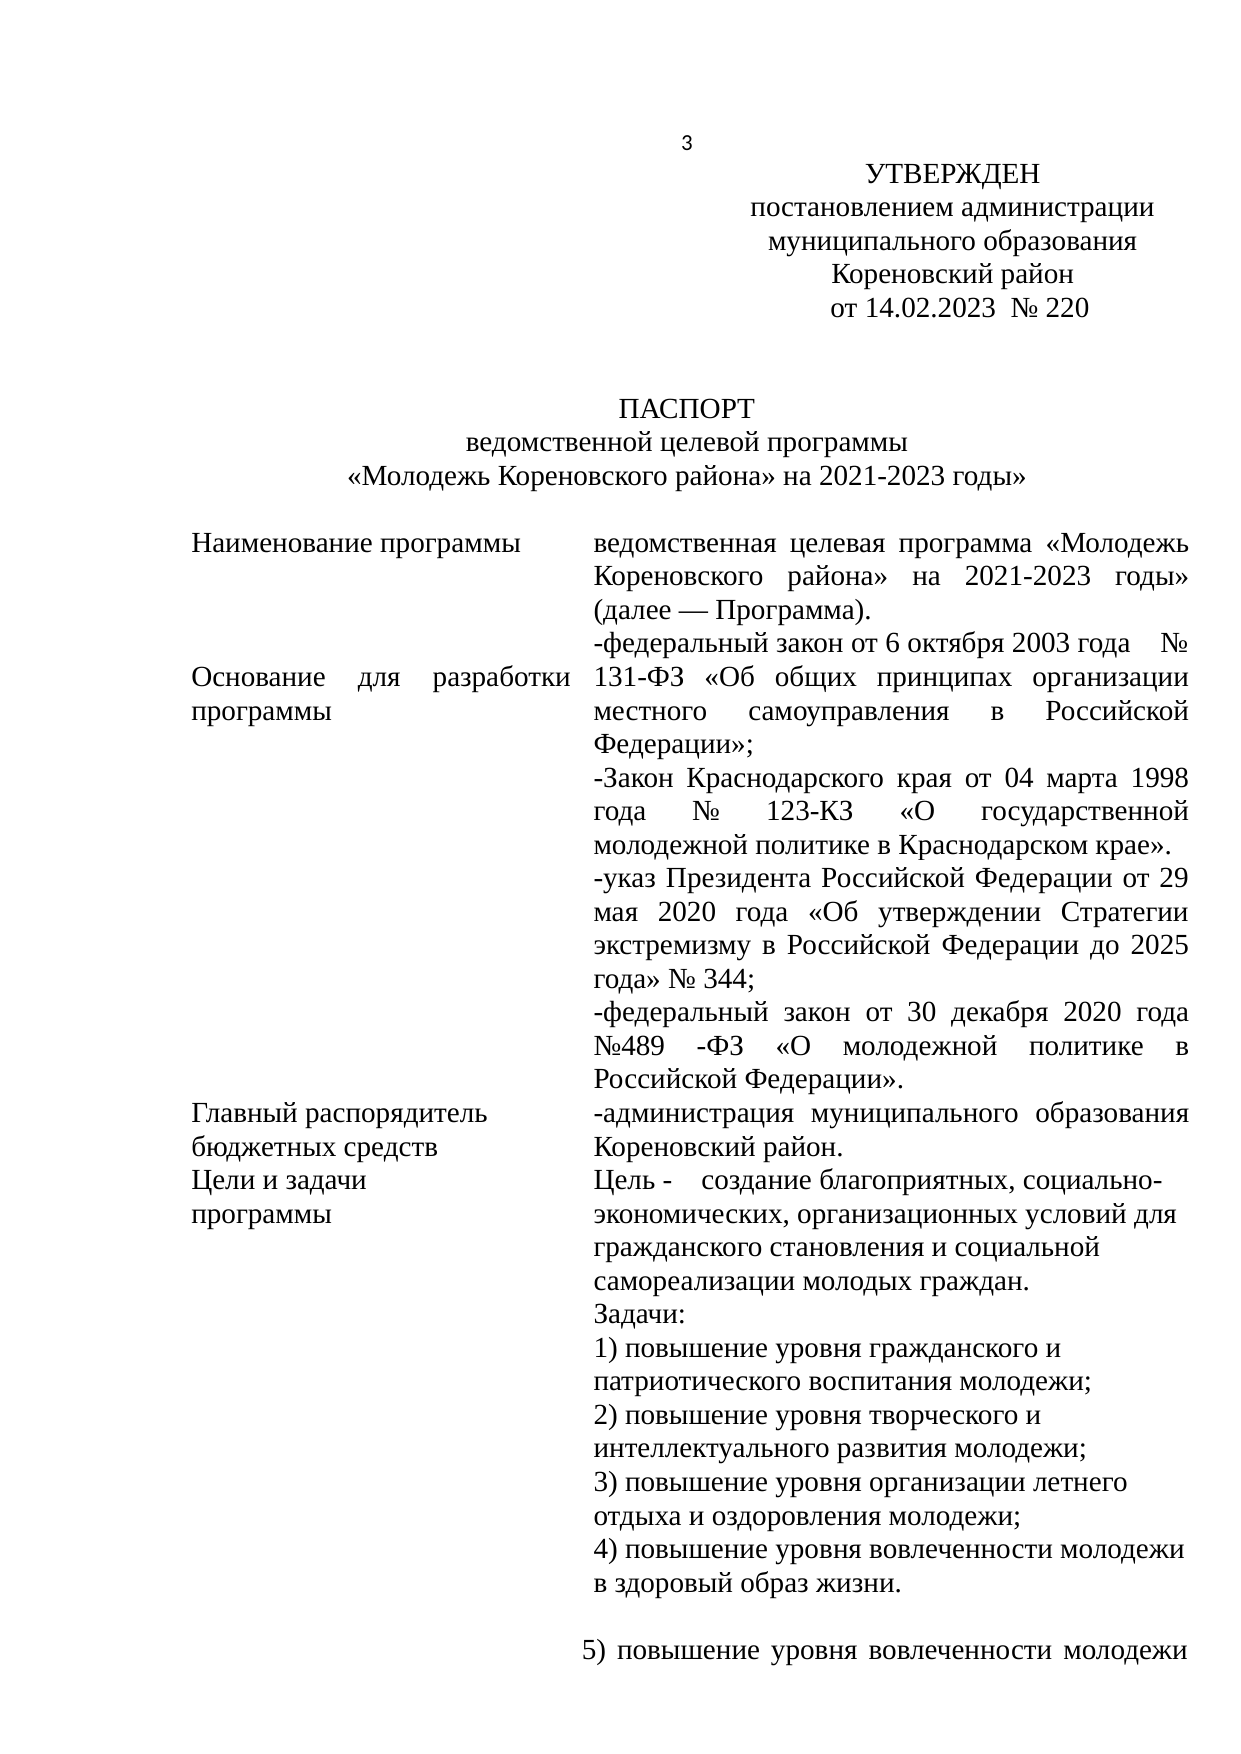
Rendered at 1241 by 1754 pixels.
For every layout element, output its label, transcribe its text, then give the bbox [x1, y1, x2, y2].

text ПАСПОРТ [177, 391, 1196, 424]
table_header 5) повышение уровня вовлеченности молодежи [570, 1598, 1199, 1665]
table_header Наименование программы [180, 525, 582, 626]
text от 14.02.2023 № 220 [709, 290, 1196, 324]
table_cell Цели и задачи программы [180, 1162, 582, 1598]
text ведомственной целевой программы [177, 424, 1196, 458]
text постановлением администрации [709, 189, 1196, 223]
text УТВЕРЖДЕН [709, 156, 1196, 189]
table_cell -федеральный закон от 6 октября 2003 года № 131-ФЗ «Об общих принципах организации местного самоуправления в Российской Федерации»; -Закон Краснодарского края от 04 марта 1998 года № 123-КЗ «О государственной молодежной политике в Краснодарском крае». -указ Президента Российской Федерации от 29 мая 2020 года «Об утверждении Стратегии экстремизму в Российской Федерации до 2025 года» № 344; -федеральный закон от 30 декабря 2020 года №489 -ФЗ «О молодежной политике в Российской Федерации». [582, 626, 1201, 1095]
table_header [179, 1598, 570, 1665]
text Кореновский район [709, 257, 1196, 290]
table_cell -администрация муниципального образования Кореновский район. [582, 1095, 1201, 1162]
table_header ведомственная целевая программа «Молодежь Кореновского района» на 2021-2023 годы» (далее — Программа). [582, 525, 1201, 626]
text «Молодежь Кореновского района» на 2021-2023 годы» [177, 458, 1196, 491]
text муниципального образования [709, 223, 1196, 257]
table_cell Главный распорядитель бюджетных средств [180, 1095, 582, 1162]
table_cell Цель - создание благоприятных, социально-экономических, организационных условий для гражданского становления и социальной самореализации молодых граждан. Задачи: 1) повышение уровня гражданского и патриотического воспитания молодежи; 2) повышение уровня творческого и интеллектуального развития молодежи; 3) повышение уровня организации летнего отдыха и оздоровления молодежи; 4) повышение уровня вовлеченности молодежи в здоровый образ жизни. [582, 1162, 1201, 1598]
table_cell Основание для разработки программы [180, 626, 582, 1095]
